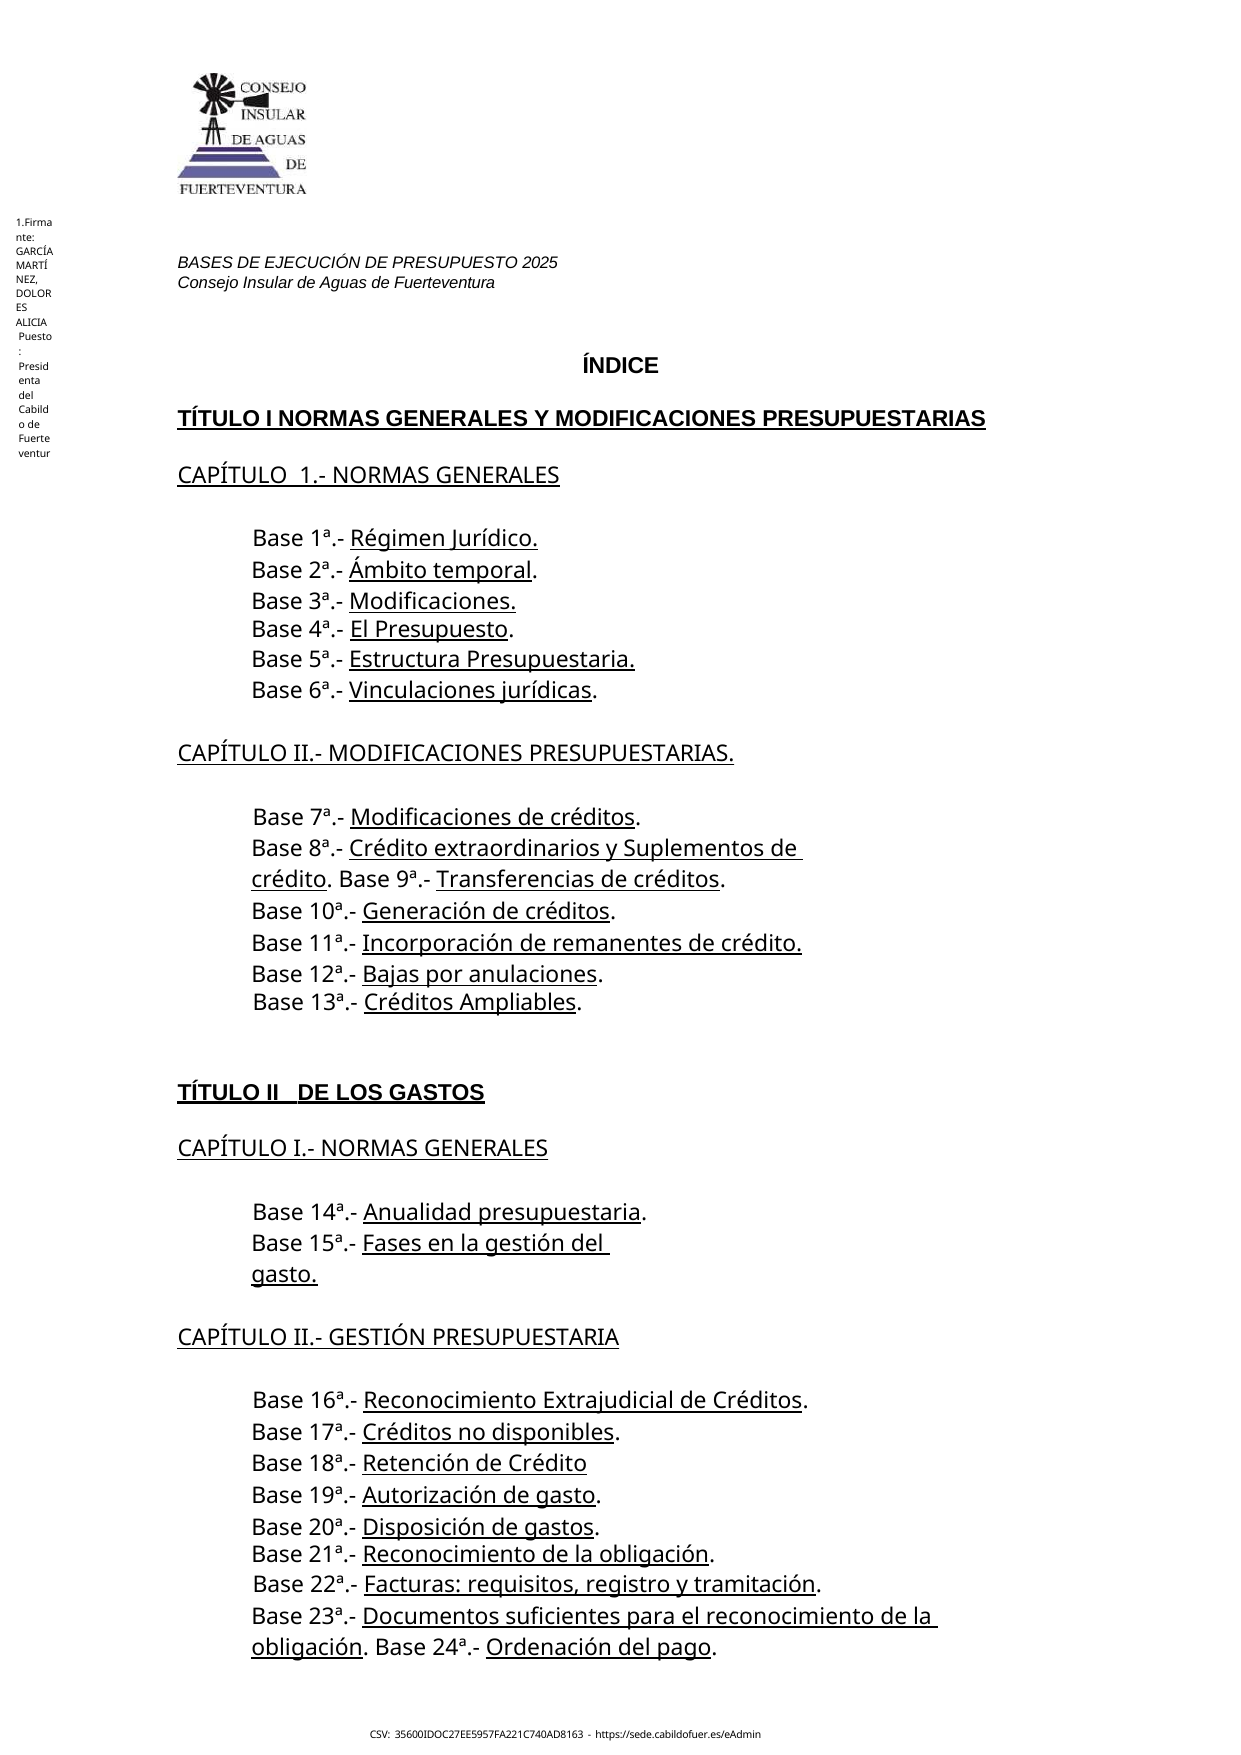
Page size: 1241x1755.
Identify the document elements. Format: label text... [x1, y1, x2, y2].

text TÍTULO II DE LOS GASTOS [177, 1078, 1137, 1105]
text Base 4ª.- El Presupuesto. [251, 617, 1137, 642]
text Base 23ª.- Documentos suficientes para el reconocimiento de la obligación. Base 24ª.- Ordenación del pago. [251, 1600, 1032, 1662]
text Base 21ª.- Reconocimiento de la obligación. [251, 1542, 1137, 1567]
text Base 10ª.- Generación de créditos. [251, 895, 1137, 926]
text CAPÍTULO I.- NORMAS GENERALES [177, 1132, 1137, 1163]
text Consejo Insular de Aguas de Fuerteventura [177, 273, 1137, 292]
text CAPÍTULO II.- MODIFICACIONES PRESUPUESTARIAS. [177, 737, 1137, 768]
text Puesto: Presidenta del Cabildo de Fuerteventura Fecha Firma: 21/11/2024 13:19:21 [18, 329, 54, 463]
subtitle TÍTULO I NORMAS GENERALES Y MODIFICACIONES PRESUPUESTARIAS [177, 405, 1137, 432]
text Base 22ª.- Facturas: requisitos, registro y tramitación. [252, 1568, 1137, 1599]
text Base 13ª.- Créditos Ampliables. [252, 990, 1137, 1016]
text CAPÍTULO II.- GESTIÓN PRESUPUESTARIA [177, 1321, 1137, 1352]
text Base 7ª.- Modificaciones de créditos. [252, 801, 1137, 832]
text 1.Firmante: GARCÍA MARTÍNEZ, DOLORES ALICIA [16, 216, 54, 329]
text Base 11ª.- Incorporación de remanentes de crédito. Base 12ª.- Bajas por anulaciones. [251, 927, 822, 989]
text Base 18ª.- Retención de Crédito Base 19ª.- Autorización de gasto. Base 20ª.- Disposición de gastos. [251, 1447, 627, 1542]
text ÍNDICE [177, 352, 1064, 379]
text Base 1ª.- Régimen Jurídico. Base 2ª.- Ámbito temporal. Base 3ª.- Modificaciones. [251, 522, 573, 616]
text CAPÍTULO 1.- NORMAS GENERALES [177, 459, 1137, 490]
text Base 5ª.- Estructura Presupuestaria. Base 6ª.- Vinculaciones jurídicas. [251, 643, 669, 705]
text Base 8ª.- Crédito extraordinarios y Suplementos de crédito. Base 9ª.- Transferencias de créditos. [251, 832, 872, 895]
text Base 16ª.- Reconocimiento Extrajudicial de Créditos. Base 17ª.- Créditos no disponibles. [251, 1384, 822, 1447]
text Base 14ª.- Anualidad presupuestaria. Base 15ª.- Fases en la gestión del gasto. [251, 1195, 669, 1289]
text BASES DE EJECUCIÓN DE PRESUPUESTO 2025 [177, 253, 1137, 272]
